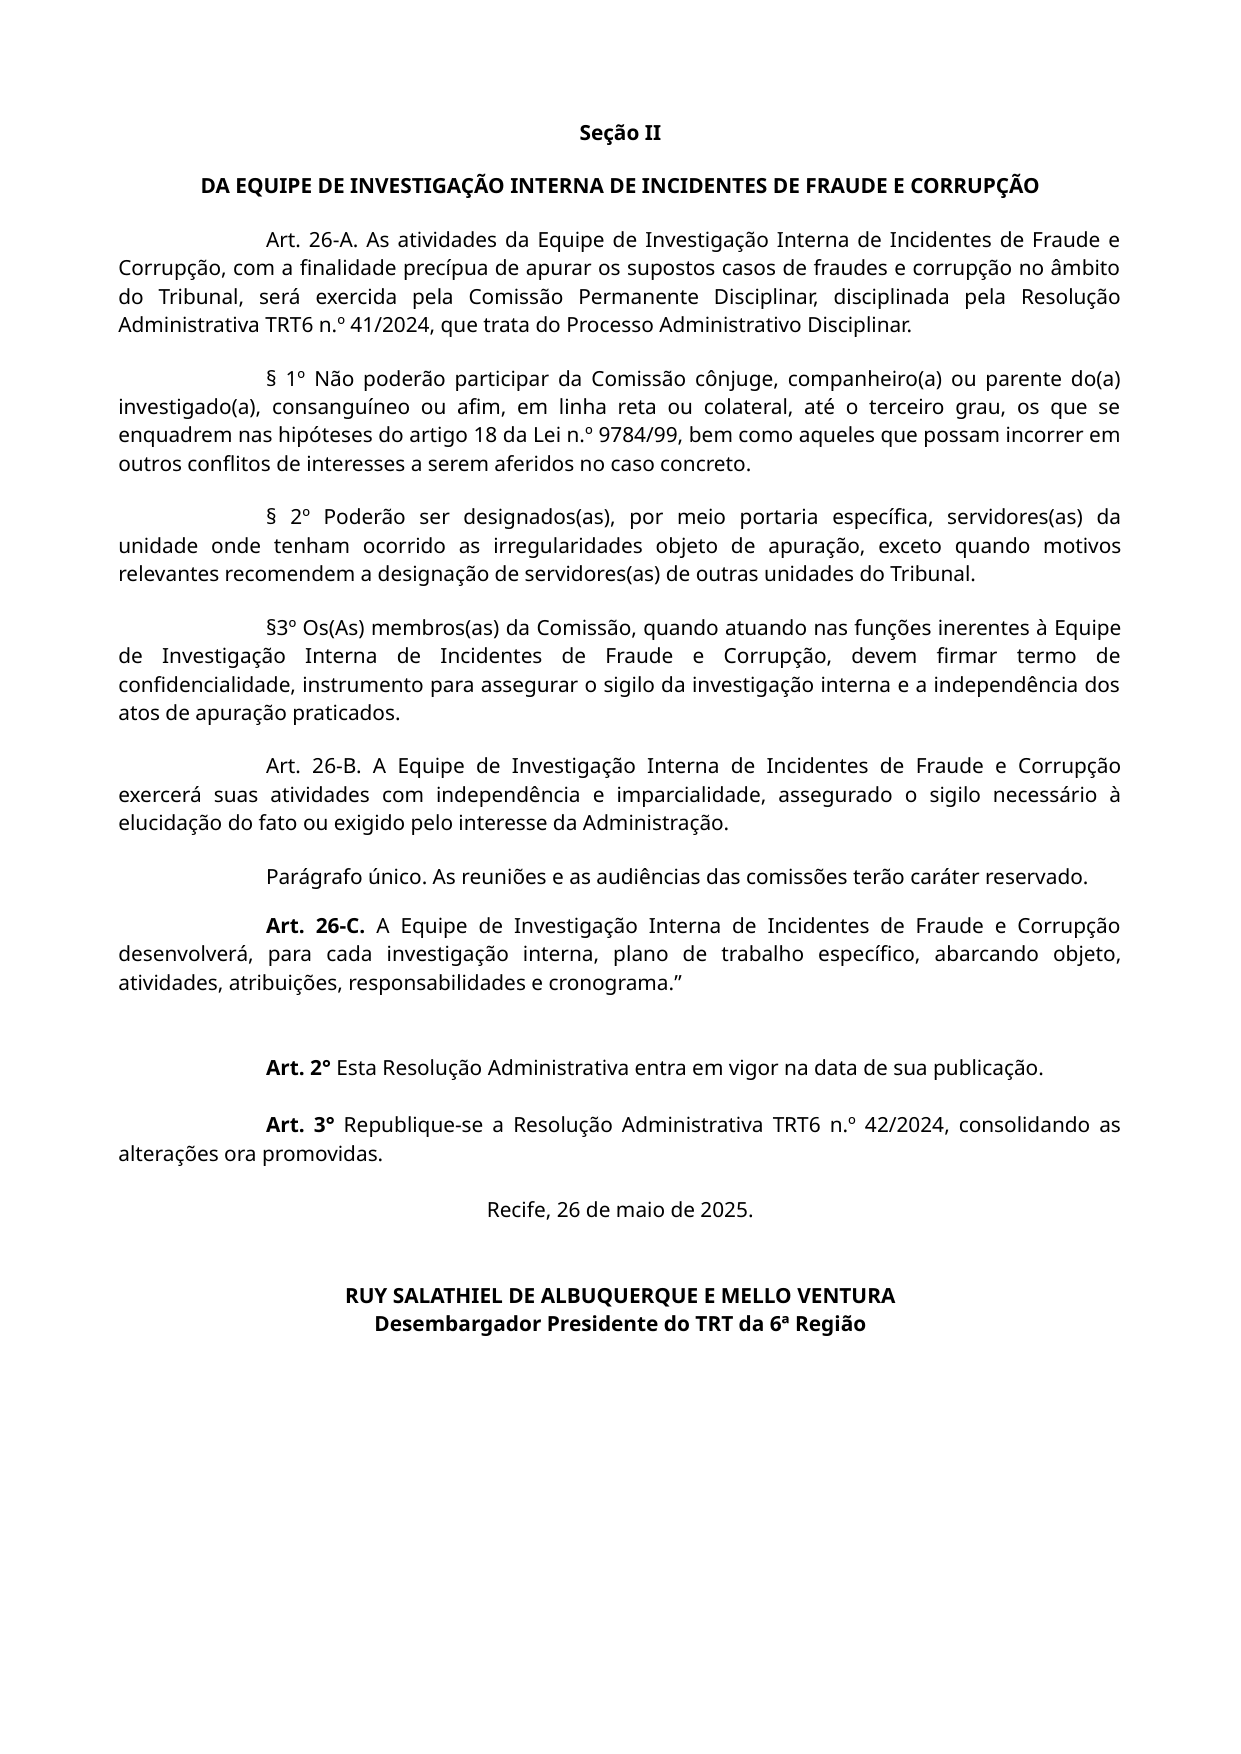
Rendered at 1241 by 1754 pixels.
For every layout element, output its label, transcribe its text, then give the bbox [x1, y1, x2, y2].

subtitle § 1º Não poderão participar da Comissão cônjuge, companheiro(a) ou parente do(a) investigado(a), consanguíneo ou afim, em linha reta ou colateral, até o terceiro grau, os que se enquadrem nas hipóteses do artigo 18 da Lei n.º 9784/99, bem como aqueles que possam incorrer em outros conflitos de interesses a serem aferidos no caso concreto. [118, 364, 1122, 477]
subtitle Art. 26-A. As atividades da Equipe de Investigação Interna de Incidentes de Fraude e Corrupção, com a finalidade precípua de apurar os supostos casos de fraudes e corrupção no âmbito do Tribunal, será exercida pela Comissão Permanente Disciplinar, disciplinada pela Resolução Administrativa TRT6 n.º 41/2024, que trata do Processo Administrativo Disciplinar. [118, 225, 1122, 339]
subtitle Parágrafo único. As reuniões e as audiências das comissões terão caráter reservado. [118, 862, 1122, 890]
subtitle Desembargador Presidente do TRT da 6ª Região [118, 1309, 1122, 1338]
subtitle Art. 2° Esta Resolução Administrativa entra em vigor na data de sua publicação. [118, 1053, 1122, 1082]
subtitle §3º Os(As) membros(as) da Comissão, quando atuando nas funções inerentes à Equipe de Investigação Interna de Incidentes de Fraude e Corrupção, devem firmar termo de confidencialidade, instrumento para assegurar o sigilo da investigação interna e a independência dos atos de apuração praticados. [118, 613, 1122, 727]
subtitle Art. 26-C. A Equipe de Investigação Interna de Incidentes de Fraude e Corrupção desenvolverá, para cada investigação interna, plano de trabalho específico, abarcando objeto, atividades, atribuições, responsabilidades e cronograma.” [118, 911, 1122, 996]
subtitle RUY SALATHIEL DE ALBUQUERQUE E MELLO VENTURA [118, 1281, 1122, 1309]
subtitle § 2º Poderão ser designados(as), por meio portaria específica, servidores(as) da unidade onde tenham ocorrido as irregularidades objeto de apuração, exceto quando motivos relevantes recomendem a designação de servidores(as) de outras unidades do Tribunal. [118, 502, 1122, 588]
subtitle Art. 26-B. A Equipe de Investigação Interna de Incidentes de Fraude e Corrupção exercerá suas atividades com independência e imparcialidade, assegurado o sigilo necessário à elucidação do fato ou exigido pelo interesse da Administração. [118, 752, 1122, 837]
subtitle Recife, 26 de maio de 2025. [118, 1196, 1122, 1224]
subtitle DA EQUIPE DE INVESTIGAÇÃO INTERNA DE INCIDENTES DE FRAUDE E CORRUPÇÃO [118, 172, 1122, 200]
subtitle Seção II [118, 118, 1122, 147]
subtitle Art. 3° Republique-se a Resolução Administrativa TRT6 n.º 42/2024, consolidando as alterações ora promovidas. [118, 1110, 1122, 1167]
